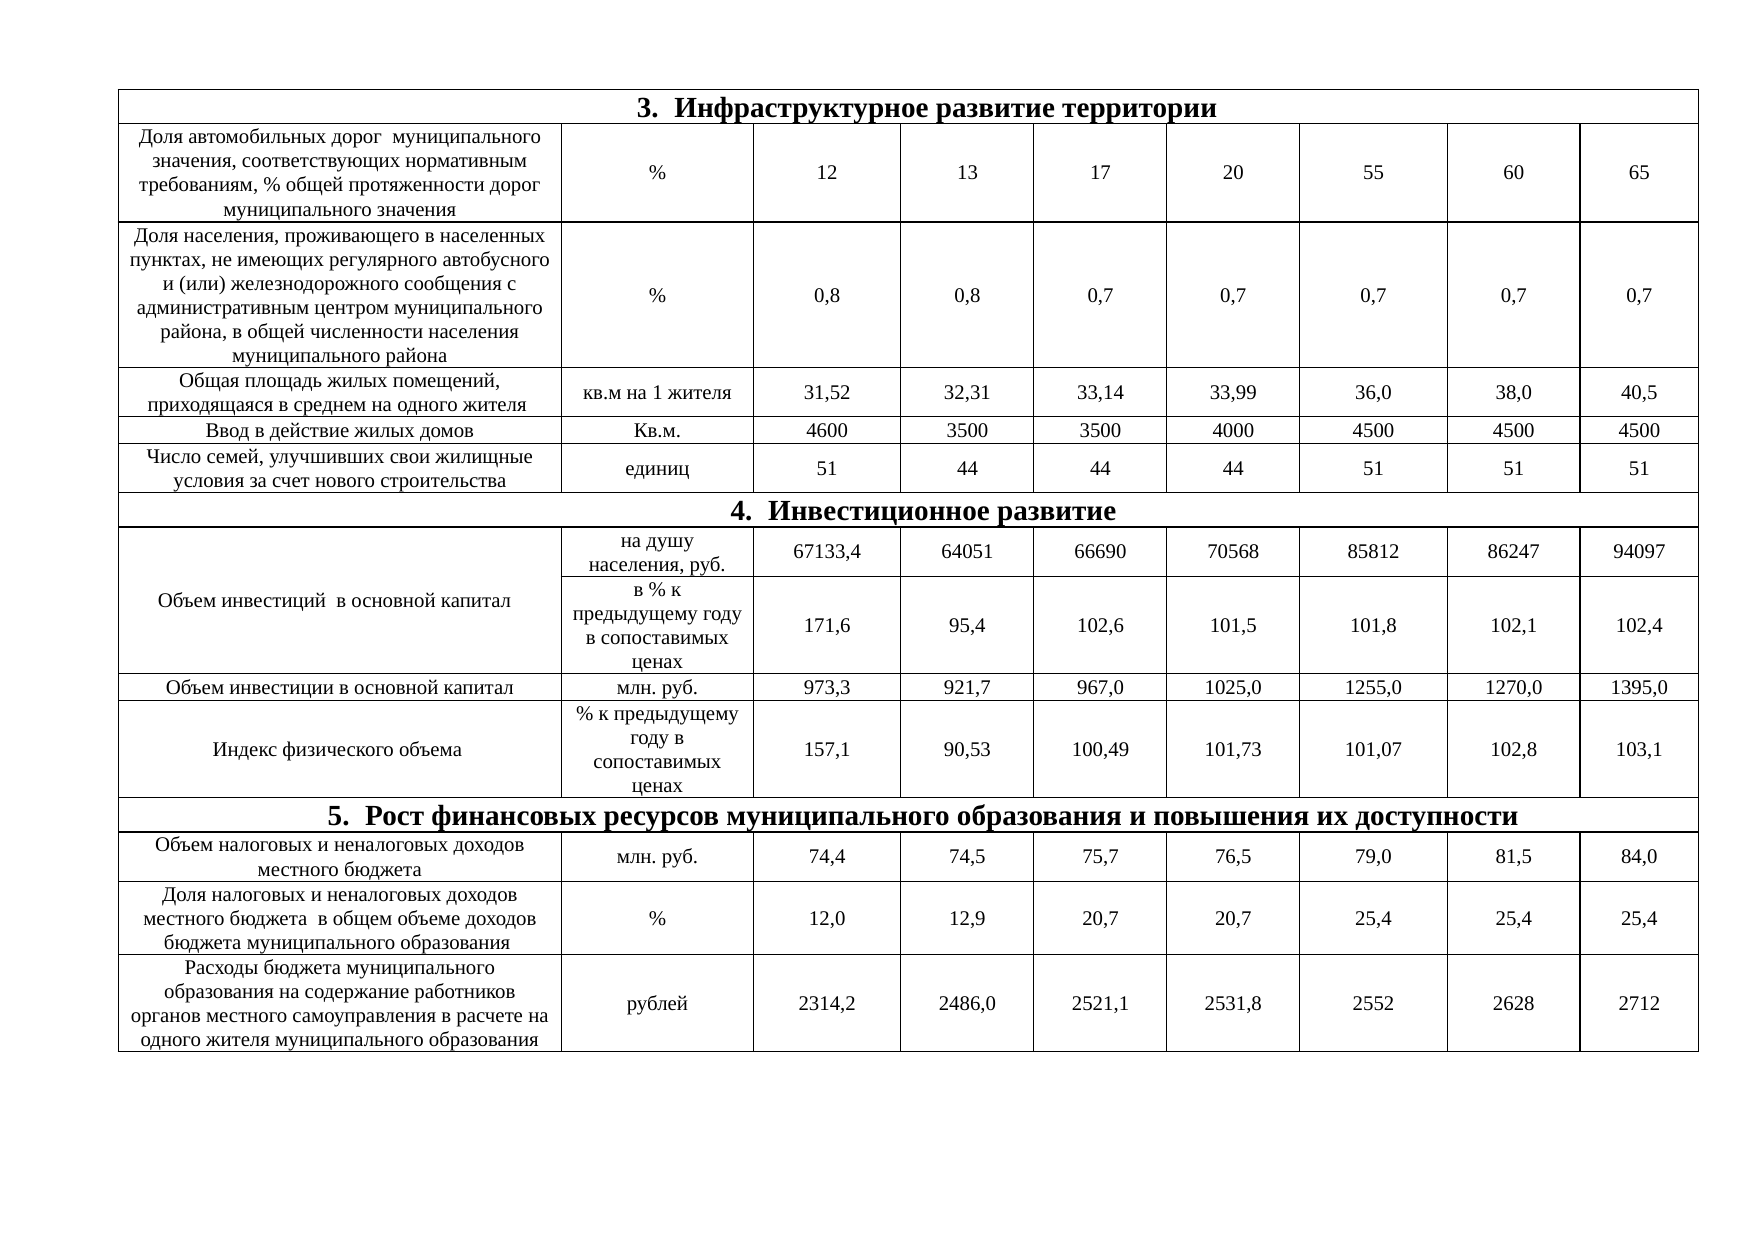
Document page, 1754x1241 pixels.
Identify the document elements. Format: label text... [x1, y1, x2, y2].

table_cell 967,0 [1034, 674, 1166, 699]
table_cell Доля автомобильных дорог муниципального значения, соответствующих нормативным требованиям, % общей протяженности дорог муниципального значения [119, 124, 561, 221]
table_cell 102,6 [1034, 577, 1166, 673]
table_cell 13 [901, 124, 1033, 221]
table_cell 51 [1581, 444, 1698, 492]
table_header 0,7 [1300, 223, 1447, 367]
table_cell 1270,0 [1448, 674, 1579, 699]
table_cell 4500 [1448, 417, 1579, 443]
table_cell 32,31 [901, 368, 1033, 416]
table_cell 1255,0 [1300, 674, 1447, 699]
table_cell Инвестиционное развитие [119, 493, 1698, 526]
table_cell 101,8 [1300, 577, 1447, 673]
table_cell 20 [1167, 124, 1299, 221]
table_cell 3500 [901, 417, 1033, 443]
table_cell 44 [1167, 444, 1299, 492]
table_cell в % к предыдущему году в сопоставимых ценах [562, 577, 753, 673]
table_cell Инфраструктурное развитие территории [119, 90, 1698, 123]
table_cell % [562, 124, 753, 221]
table_cell 33,14 [1034, 368, 1166, 416]
table_cell 4500 [1581, 417, 1698, 443]
table_cell 102,1 [1448, 577, 1579, 673]
table_cell 25,4 [1300, 882, 1447, 954]
table_cell кв.м на 1 жителя [562, 368, 753, 416]
table_cell 94097 [1581, 528, 1698, 576]
table_cell 4000 [1167, 417, 1299, 443]
table_cell 44 [1034, 444, 1166, 492]
table_cell 2628 [1448, 955, 1579, 1051]
table_cell 102,4 [1581, 577, 1698, 673]
table_cell 20,7 [1034, 882, 1166, 954]
table_cell единиц [562, 444, 753, 492]
table_cell 17 [1034, 124, 1166, 221]
table_cell 84,0 [1581, 833, 1698, 881]
table_header 0,8 [754, 223, 900, 367]
table_cell 1025,0 [1167, 674, 1299, 699]
table_cell 81,5 [1448, 833, 1579, 881]
table_cell 2521,1 [1034, 955, 1166, 1051]
table_cell 75,7 [1034, 833, 1166, 881]
table_cell 4600 [754, 417, 900, 443]
table_cell 2712 [1581, 955, 1698, 1051]
table_header 0,7 [1167, 223, 1299, 367]
table_cell 20,7 [1167, 882, 1299, 954]
table_cell 101,07 [1300, 701, 1447, 797]
table_cell 74,5 [901, 833, 1033, 881]
table_cell 85812 [1300, 528, 1447, 576]
table_cell 44 [901, 444, 1033, 492]
table_header 0,8 [901, 223, 1033, 367]
table_cell Число семей, улучшивших свои жилищные условия за счет нового строительства [119, 444, 561, 492]
table_cell 103,1 [1581, 701, 1698, 797]
table_cell рублей [562, 955, 753, 1051]
table_cell 25,4 [1448, 882, 1579, 954]
table_cell % к предыдущему году в сопоставимых ценах [562, 701, 753, 797]
table_cell 31,52 [754, 368, 900, 416]
table_header Доля населения, проживающего в населенных пунктах, не имеющих регулярного автобусного и (или) железнодорожного сообщения с административным центром муниципального района, в общей численности населения муниципального района [119, 223, 561, 367]
table_cell 64051 [901, 528, 1033, 576]
table_cell 38,0 [1448, 368, 1579, 416]
table_cell 95,4 [901, 577, 1033, 673]
table_cell 2314,2 [754, 955, 900, 1051]
table_cell млн. руб. [562, 833, 753, 881]
table_header 0,7 [1034, 223, 1166, 367]
table_cell 157,1 [754, 701, 900, 797]
table_cell 101,73 [1167, 701, 1299, 797]
table_cell 2531,8 [1167, 955, 1299, 1051]
table_cell 12,9 [901, 882, 1033, 954]
table_cell 65 [1581, 124, 1698, 221]
table_cell 921,7 [901, 674, 1033, 699]
table_cell 90,53 [901, 701, 1033, 797]
table_cell 100,49 [1034, 701, 1166, 797]
table_cell 2552 [1300, 955, 1447, 1051]
table_cell 40,5 [1581, 368, 1698, 416]
table_cell Общая площадь жилых помещений, приходящаяся в среднем на одного жителя [119, 368, 561, 416]
table_cell 973,3 [754, 674, 900, 699]
table_cell 66690 [1034, 528, 1166, 576]
table_cell 60 [1448, 124, 1579, 221]
table_header 0,7 [1581, 223, 1698, 367]
table_cell 76,5 [1167, 833, 1299, 881]
table_cell 67133,4 [754, 528, 900, 576]
table_cell 51 [1448, 444, 1579, 492]
table_cell Объем инвестиции в основной капитал [119, 674, 561, 699]
table_cell Расходы бюджета муниципального образования на содержание работников органов местного самоуправления в расчете на одного жителя муниципального образования [119, 955, 561, 1051]
table_cell на душу населения, руб. [562, 528, 753, 576]
table_cell Ввод в действие жилых домов [119, 417, 561, 443]
table_cell 171,6 [754, 577, 900, 673]
table_cell 55 [1300, 124, 1447, 221]
table_cell 1395,0 [1581, 674, 1698, 699]
table_cell 33,99 [1167, 368, 1299, 416]
table_cell 3500 [1034, 417, 1166, 443]
table_cell Индекс физического объема [119, 701, 561, 797]
table_cell млн. руб. [562, 674, 753, 699]
table_cell % [562, 882, 753, 954]
table_header 0,7 [1448, 223, 1579, 367]
table_cell 4500 [1300, 417, 1447, 443]
table_cell 2486,0 [901, 955, 1033, 1051]
table_header % [562, 223, 753, 367]
table_cell 51 [754, 444, 900, 492]
table_cell 36,0 [1300, 368, 1447, 416]
table_cell 86247 [1448, 528, 1579, 576]
table_cell 79,0 [1300, 833, 1447, 881]
table_cell 12 [754, 124, 900, 221]
table_cell 102,8 [1448, 701, 1579, 797]
table_cell 51 [1300, 444, 1447, 492]
table_cell Кв.м. [562, 417, 753, 443]
table_cell 70568 [1167, 528, 1299, 576]
table_cell 101,5 [1167, 577, 1299, 673]
table_cell 12,0 [754, 882, 900, 954]
table_cell Объем инвестиций в основной капитал [119, 528, 561, 673]
table_cell Доля налоговых и неналоговых доходов местного бюджета в общем объеме доходов бюджета муниципального образования [119, 882, 561, 954]
table_cell Рост финансовых ресурсов муниципального образования и повышения их доступности [119, 798, 1698, 831]
table_cell 74,4 [754, 833, 900, 881]
table_cell Объем налоговых и неналоговых доходов местного бюджета [119, 833, 561, 881]
table_cell 25,4 [1581, 882, 1698, 954]
